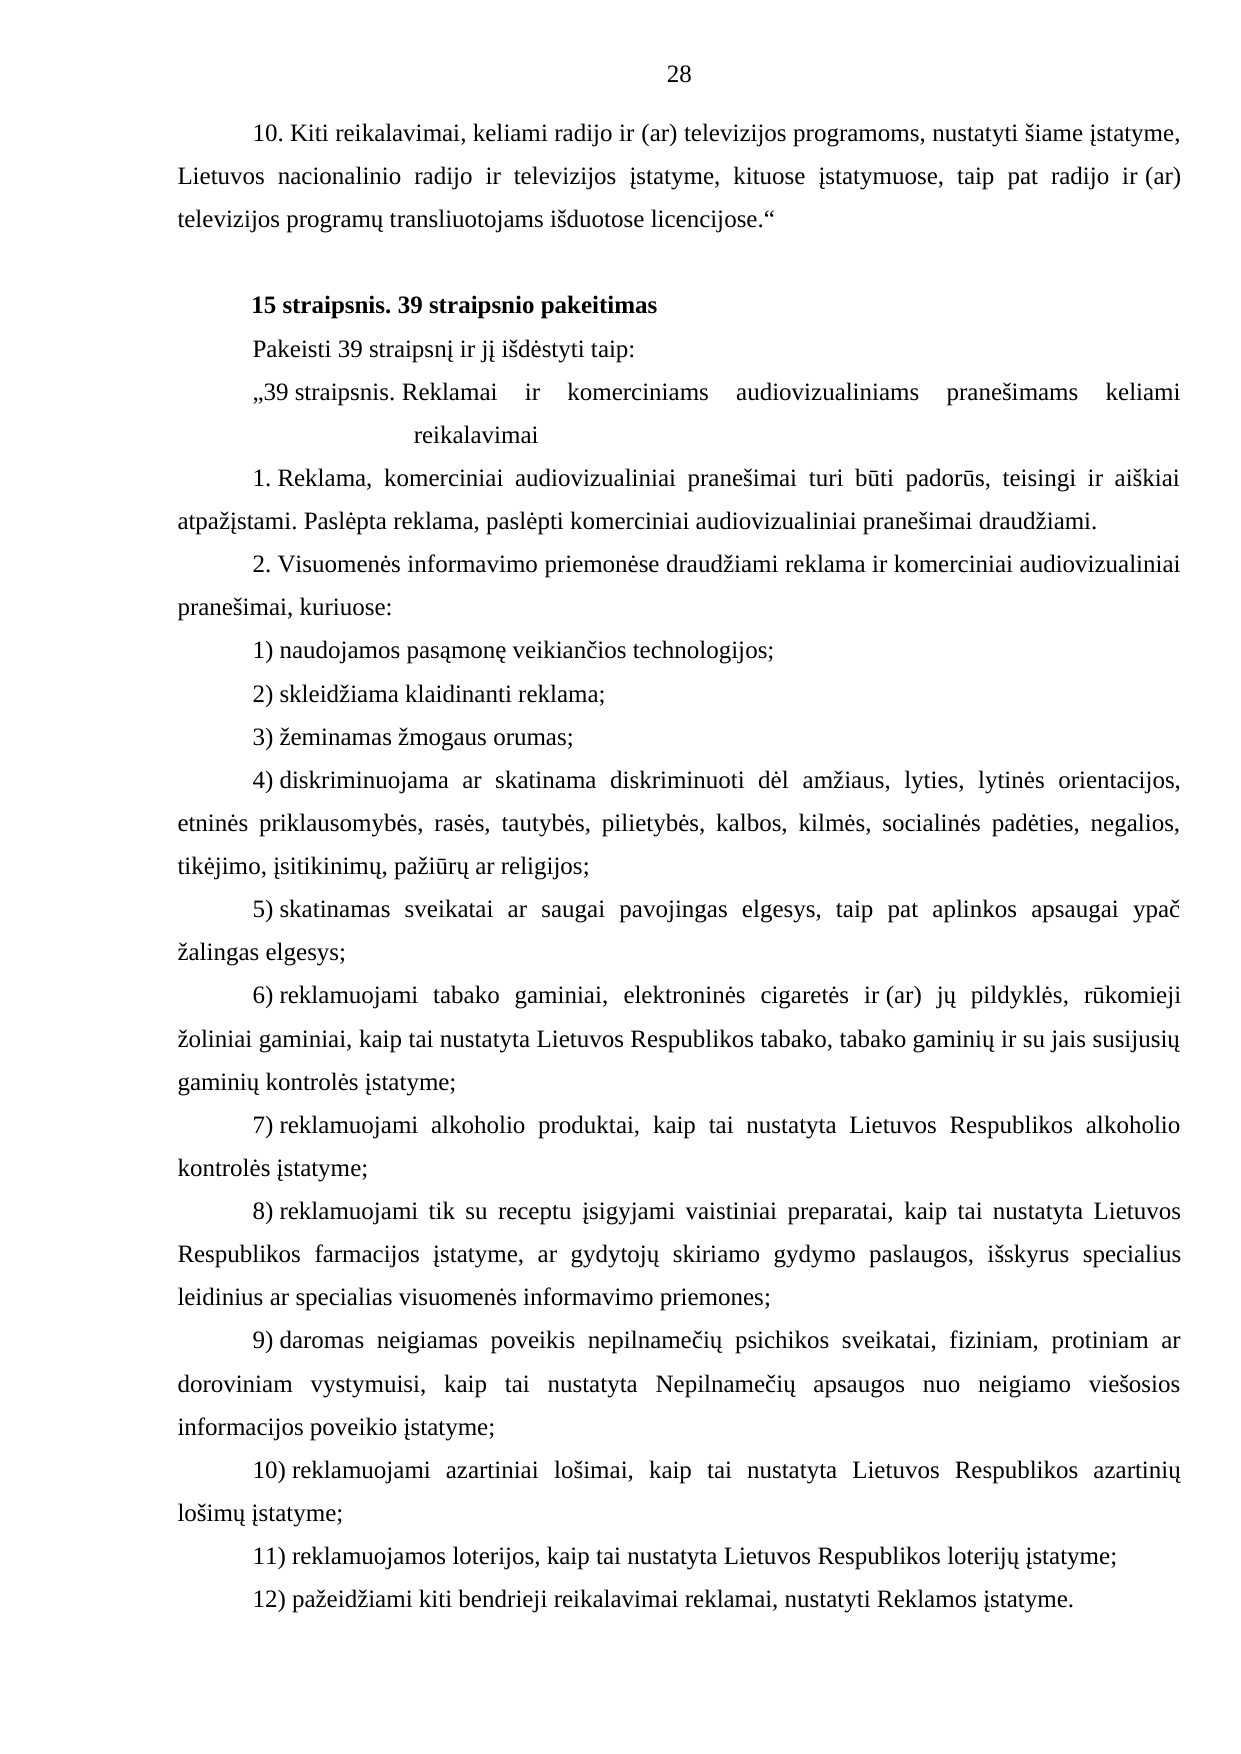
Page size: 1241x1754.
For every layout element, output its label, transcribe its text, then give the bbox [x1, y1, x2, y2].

text 1) naudojamos pasąmonę veikiančios technologijos; [177, 636, 1181, 664]
text 12) pažeidžiami kiti bendrieji reikalavimai reklamai, nustatyti Reklamos įstatyme. [177, 1584, 1181, 1613]
text 10. Kiti reikalavimai, keliami radijo ir (ar) televizijos programoms, nustatyti šiame įstatyme, Lietuvos nacionalinio radijo ir televizijos įstatyme, kituose įstatymuose, taip pat radijo ir (ar) televizijos programų transliuotojams išduotose licencijose.“ [177, 118, 1181, 233]
text 2) skleidžiama klaidinanti reklama; [177, 679, 1181, 707]
text 5) skatinamas sveikatai ar saugai pavojingas elgesys, taip pat aplinkos apsaugai ypač žalingas elgesys; [177, 894, 1181, 966]
text 2. Visuomenės informavimo priemonėse draudžiami reklama ir komerciniai audiovizualiniai pranešimai, kuriuose: [177, 549, 1181, 621]
text 4) diskriminuojama ar skatinama diskriminuoti dėl amžiaus, lyties, lytinės orientacijos, etninės priklausomybės, rasės, tautybės, pilietybės, kalbos, kilmės, socialinės padėties, negalios, tikėjimo, įsitikinimų, pažiūrų ar religijos; [177, 765, 1181, 880]
text 11) reklamuojamos loterijos, kaip tai nustatyta Lietuvos Respublikos loterijų įstatyme; [177, 1541, 1181, 1570]
text „39 straipsnis. Reklamai ir komerciniams audiovizualiniams pranešimams keliami reikalavimai [252, 377, 1181, 449]
text Pakeisti 39 straipsnį ir jį išdėstyti taip: [177, 334, 1181, 362]
text 3) žeminamas žmogaus orumas; [177, 722, 1181, 751]
text 8) reklamuojami tik su receptu įsigyjami vaistiniai preparatai, kaip tai nustatyta Lietuvos Respublikos farmacijos įstatyme, ar gydytojų skiriamo gydymo paslaugos, išskyrus specialius leidinius ar specialias visuomenės informavimo priemones; [177, 1196, 1181, 1311]
text 15 straipsnis. 39 straipsnio pakeitimas [177, 291, 1181, 319]
text 9) daromas neigiamas poveikis nepilnamečių psichikos sveikatai, fiziniam, protiniam ar doroviniam vystymuisi, kaip tai nustatyta Nepilnamečių apsaugos nuo neigiamo viešosios informacijos poveikio įstatyme; [177, 1326, 1181, 1441]
text 6) reklamuojami tabako gaminiai, elektroninės cigaretės ir (ar) jų pildyklės, rūkomieji žoliniai gaminiai, kaip tai nustatyta Lietuvos Respublikos tabako, tabako gaminių ir su jais susijusių gaminių kontrolės įstatyme; [177, 981, 1181, 1096]
text 7) reklamuojami alkoholio produktai, kaip tai nustatyta Lietuvos Respublikos alkoholio kontrolės įstatyme; [177, 1110, 1181, 1182]
text 10) reklamuojami azartiniai lošimai, kaip tai nustatyta Lietuvos Respublikos azartinių lošimų įstatyme; [177, 1455, 1181, 1527]
text 1. Reklama, komerciniai audiovizualiniai pranešimai turi būti padorūs, teisingi ir aiškiai atpažįstami. Paslėpta reklama, paslėpti komerciniai audiovizualiniai pranešimai draudžiami. [177, 463, 1181, 535]
